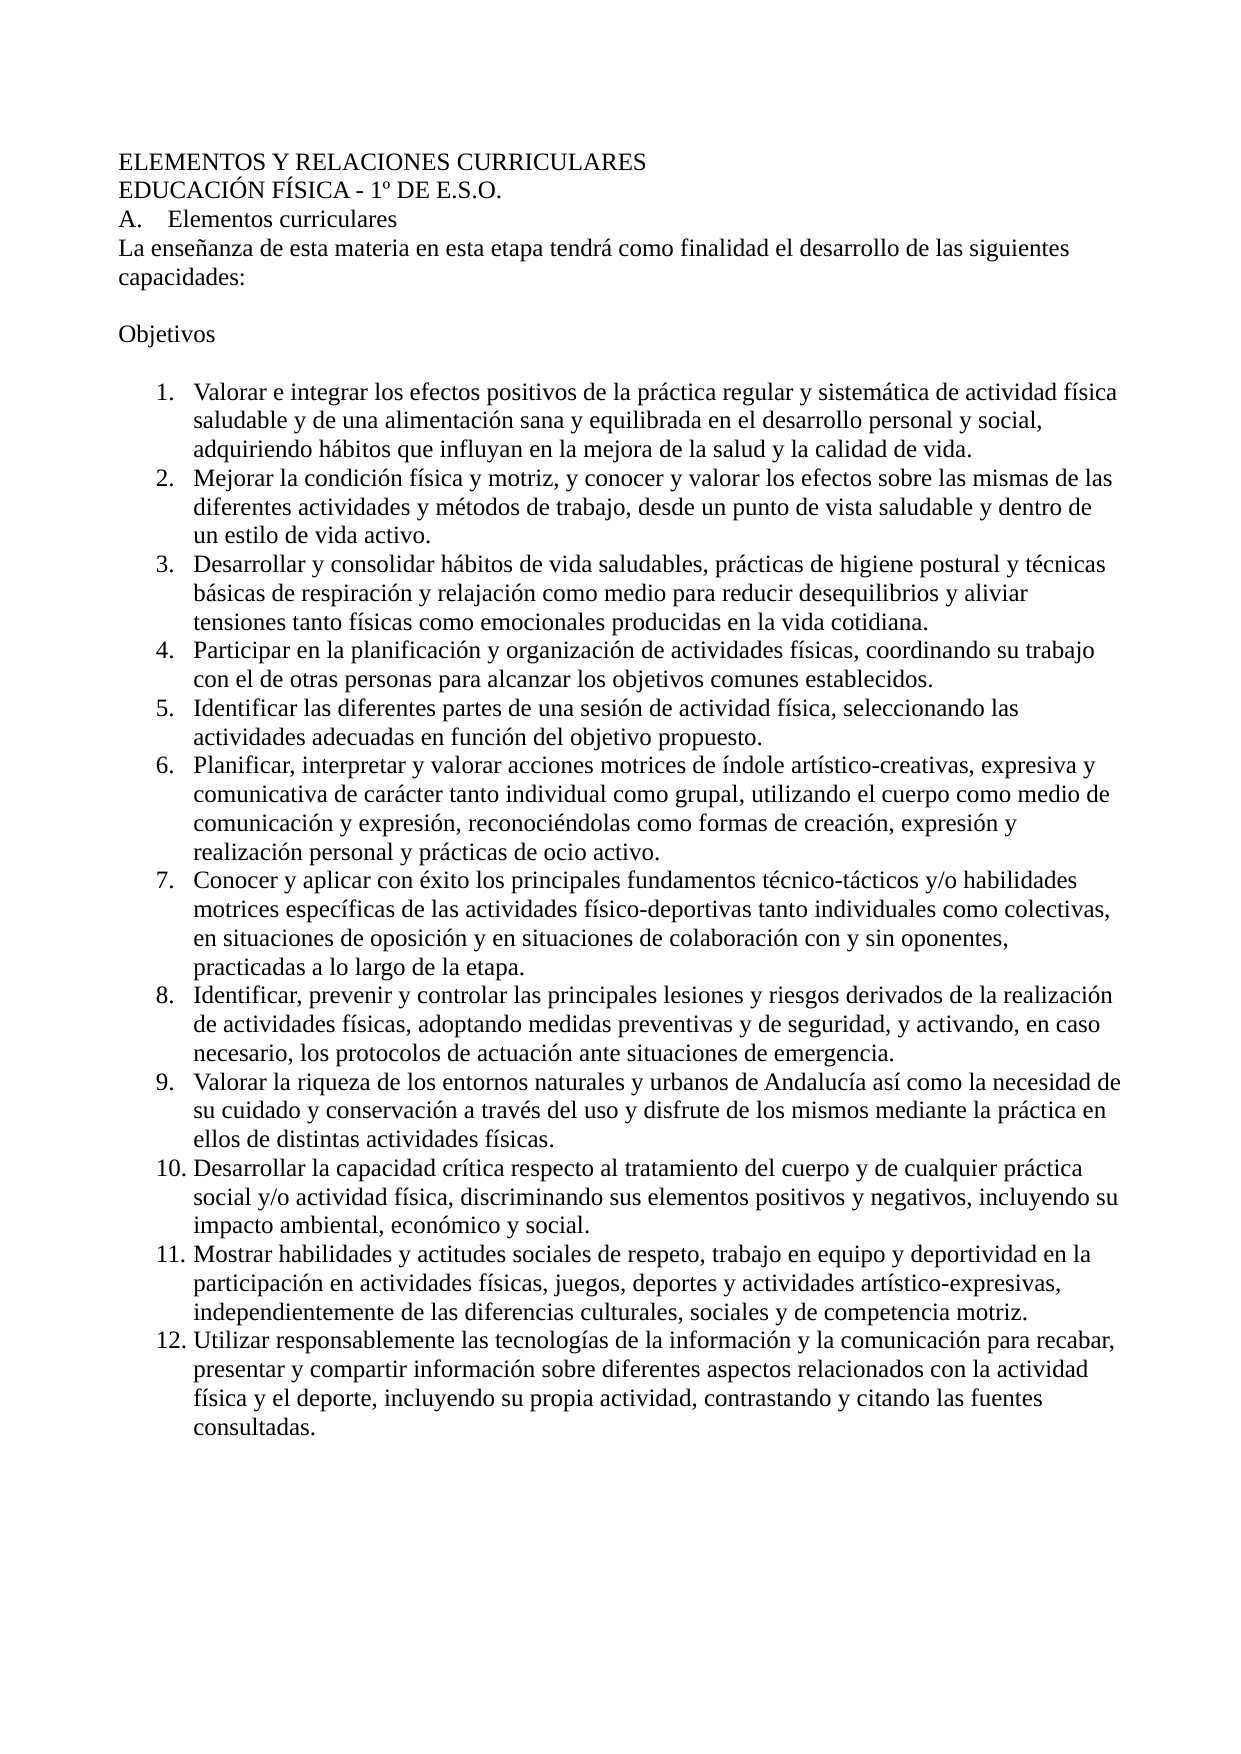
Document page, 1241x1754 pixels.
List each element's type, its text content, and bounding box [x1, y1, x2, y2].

list Identificar las diferentes partes de una sesión de actividad física, seleccionando las actividades adecuadas en función del objetivo propuesto. [156, 693, 1122, 751]
list Desarrollar y consolidar hábitos de vida saludables, prácticas de higiene postural y técnicas básicas de respiración y relajación como medio para reducir desequilibrios y aliviar tensiones tanto físicas como emocionales producidas en la vida cotidiana. [156, 549, 1122, 636]
text Objetivos [118, 319, 1122, 348]
list Desarrollar la capacidad crítica respecto al tratamiento del cuerpo y de cualquier práctica social y/o actividad física, discriminando sus elementos positivos y negativos, incluyendo su impacto ambiental, económico y social. [156, 1153, 1122, 1239]
list Identificar, prevenir y controlar las principales lesiones y riesgos derivados de la realización de actividades físicas, adoptando medidas preventivas y de seguridad, y activando, en caso necesario, los protocolos de actuación ante situaciones de emergencia. [156, 981, 1122, 1067]
text A. Elementos curriculares [118, 204, 1122, 233]
text EDUCACIÓN FÍSICA - 1º DE E.S.O. [118, 176, 1122, 204]
text La enseñanza de esta materia en esta etapa tendrá como finalidad el desarrollo de las siguientes capacidades: [118, 233, 1122, 291]
list Utilizar responsablemente las tecnologías de la información y la comunicación para recabar, presentar y compartir información sobre diferentes aspectos relacionados con la actividad física y el deporte, incluyendo su propia actividad, contrastando y citando las fuentes consultadas. [156, 1326, 1122, 1441]
list Mostrar habilidades y actitudes sociales de respeto, trabajo en equipo y deportividad en la participación en actividades físicas, juegos, deportes y actividades artístico-expresivas, independientemente de las diferencias culturales, sociales y de competencia motriz. [156, 1239, 1122, 1326]
list Planificar, interpretar y valorar acciones motrices de índole artístico-creativas, expresiva y comunicativa de carácter tanto individual como grupal, utilizando el cuerpo como medio de comunicación y expresión, reconociéndolas como formas de creación, expresión y realización personal y prácticas de ocio activo. [156, 751, 1122, 866]
list Valorar e integrar los efectos positivos de la práctica regular y sistemática de actividad física saludable y de una alimentación sana y equilibrada en el desarrollo personal y social, adquiriendo hábitos que influyan en la mejora de la salud y la calidad de vida. [156, 377, 1122, 463]
list Participar en la planificación y organización de actividades físicas, coordinando su trabajo con el de otras personas para alcanzar los objetivos comunes establecidos. [156, 636, 1122, 693]
list Conocer y aplicar con éxito los principales fundamentos técnico-tácticos y/o habilidades motrices específicas de las actividades físico-deportivas tanto individuales como colectivas, en situaciones de oposición y en situaciones de colaboración con y sin oponentes, practicadas a lo largo de la etapa. [156, 866, 1122, 981]
list Mejorar la condición física y motriz, y conocer y valorar los efectos sobre las mismas de las diferentes actividades y métodos de trabajo, desde un punto de vista saludable y dentro de un estilo de vida activo. [156, 463, 1122, 549]
text ELEMENTOS Y RELACIONES CURRICULARES [118, 147, 1122, 176]
list Valorar la riqueza de los entornos naturales y urbanos de Andalucía así como la necesidad de su cuidado y conservación a través del uso y disfrute de los mismos mediante la práctica en ellos de distintas actividades físicas. [156, 1067, 1122, 1153]
